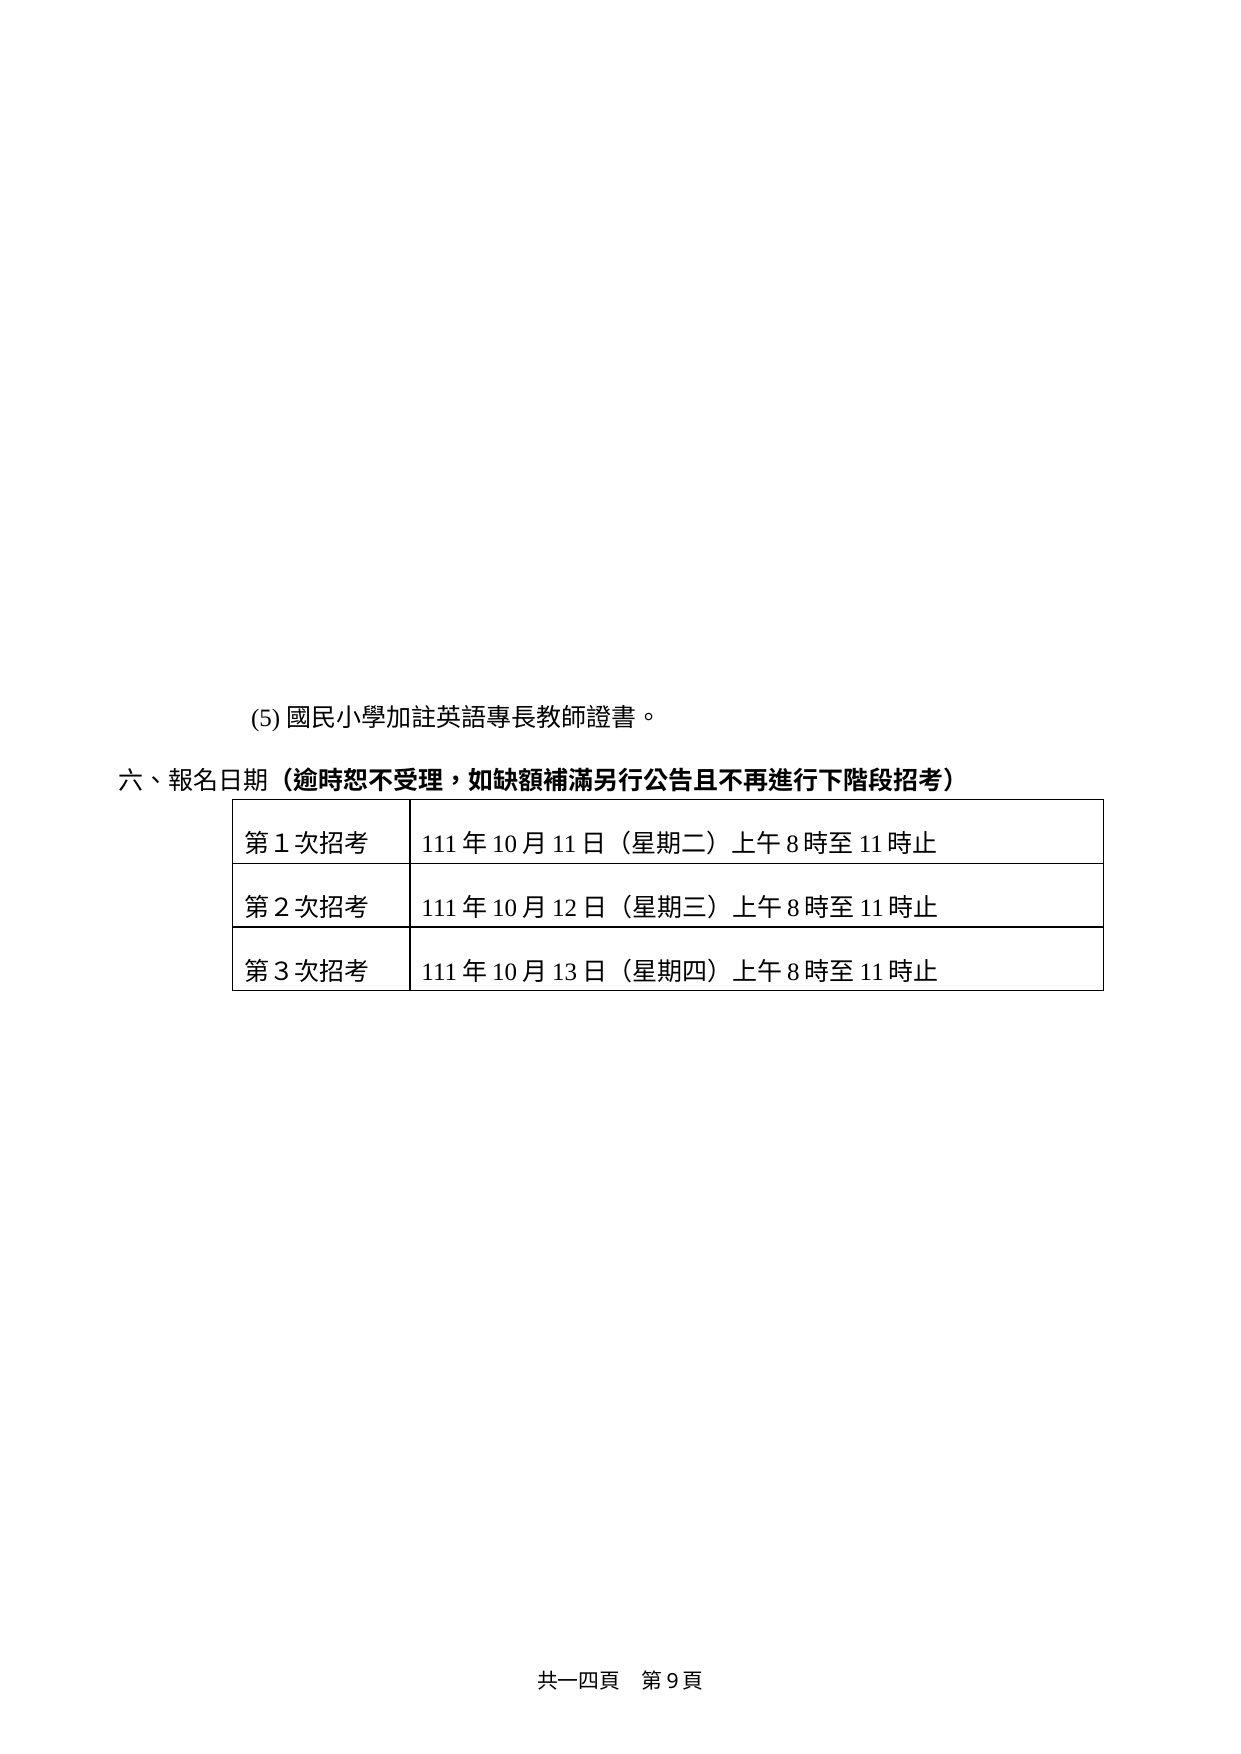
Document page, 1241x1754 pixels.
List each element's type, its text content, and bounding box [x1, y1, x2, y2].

table_header 111年10月11日（星期二）上午8時至11時止 [411, 800, 1103, 863]
table_cell 111年10月13日（星期四）上午8時至11時止 [411, 928, 1103, 990]
text 六、報名日期（逾時恕不受理，如缺額補滿另行公告且不再進行下階段招考） [118, 737, 1122, 799]
table_cell 111年10月12日（星期三）上午8時至11時止 [411, 864, 1103, 926]
table_header 第１次招考 [233, 800, 409, 863]
text (5) 國民小學加註英語專長教師證書。 [168, 674, 1122, 737]
table_cell 第２次招考 [233, 864, 409, 926]
table_cell 第３次招考 [233, 928, 409, 990]
